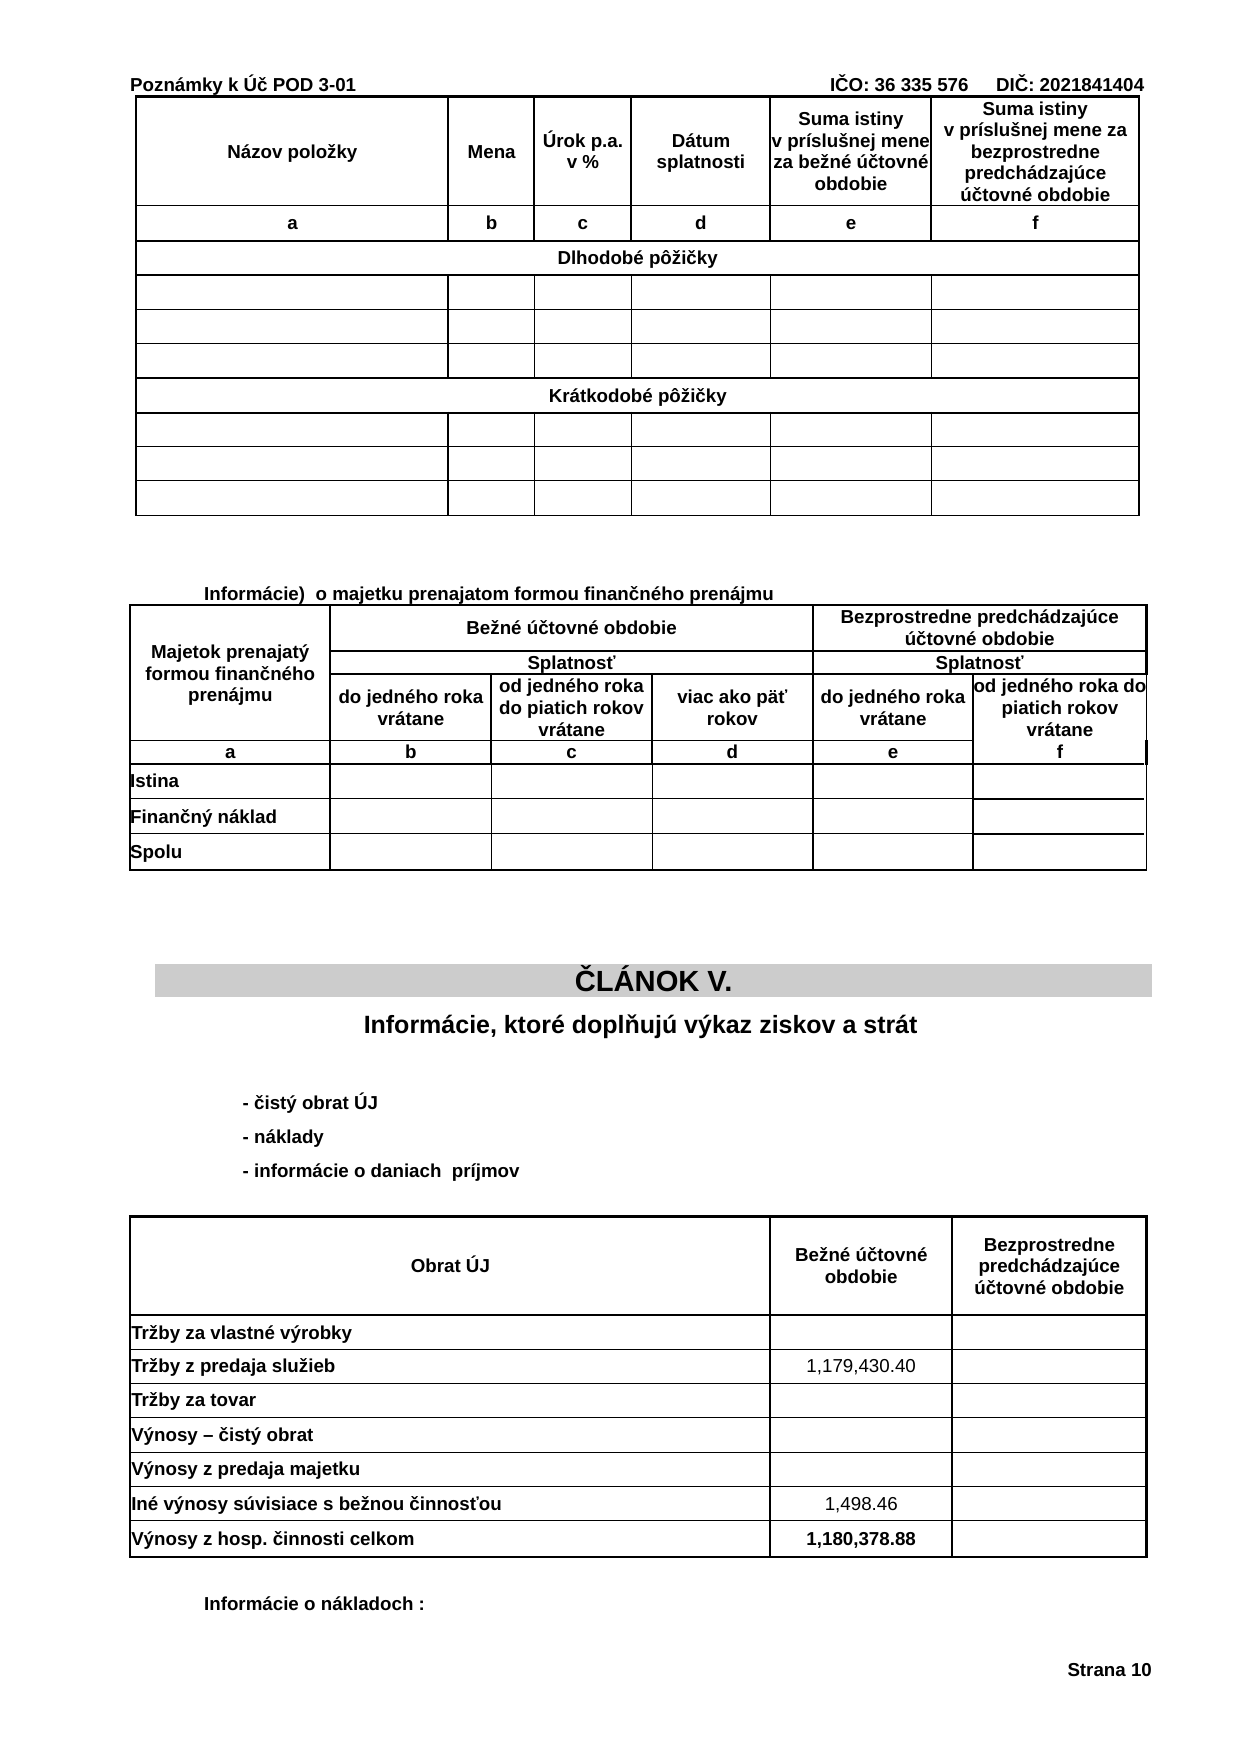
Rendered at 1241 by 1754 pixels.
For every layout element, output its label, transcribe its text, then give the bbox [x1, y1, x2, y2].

table_cell [137, 310, 447, 343]
table_cell [814, 834, 972, 869]
table_cell Krátkodobé pôžičky [137, 379, 1138, 412]
table_cell Istina [131, 765, 329, 798]
table_cell [632, 414, 770, 446]
table_cell [771, 276, 931, 308]
table_cell b [449, 206, 533, 240]
table_cell [771, 1384, 951, 1417]
table_cell [932, 447, 1138, 480]
table_cell [814, 799, 972, 833]
table_header Suma istiny v príslušnej mene za bezprostredne predchádzajúce účtovné obdobie [932, 98, 1138, 205]
table_cell [492, 765, 652, 798]
list - náklady [205, 1126, 1152, 1147]
table_header Bezprostredne predchádzajúce účtovné obdobie [814, 606, 1145, 649]
table_cell [953, 1453, 1145, 1486]
table_cell Iné výnosy súvisiace s bežnou činnosťou [131, 1487, 769, 1520]
table_cell e [814, 741, 972, 762]
table_cell a [131, 741, 329, 762]
table_header Úrok p.a. v % [535, 98, 630, 205]
table_cell Tržby za vlastné výrobky [131, 1316, 769, 1348]
table_cell 1 180 378,88 [771, 1521, 951, 1556]
table_cell [932, 310, 1138, 343]
table_cell [535, 481, 631, 515]
table_header Bežné účtovné obdobie [771, 1218, 951, 1314]
table_cell Dlhodobé pôžičky [137, 242, 1138, 274]
table_cell [953, 1418, 1145, 1452]
table_cell [953, 1316, 1145, 1348]
table_cell [632, 447, 770, 480]
table_header Bezprostredne predchádzajúce účtovné obdobie [953, 1218, 1145, 1314]
table_header Majetok prenajatý formou finančného prenájmu [131, 606, 329, 740]
table_cell Tržby z predaja služieb [131, 1350, 769, 1383]
table_cell d [632, 206, 769, 240]
table_header Názov položky [137, 98, 447, 205]
table_cell [771, 310, 931, 343]
table_cell [771, 447, 931, 480]
table_cell [535, 276, 631, 308]
table_cell viac ako päť rokov [653, 675, 812, 740]
table_cell [449, 276, 534, 308]
table_header Suma istiny v príslušnej mene za bežné účtovné obdobie [771, 98, 930, 205]
table_cell [974, 833, 1146, 869]
table_cell 1 179 430,40 [771, 1350, 951, 1383]
table_cell [535, 344, 631, 377]
table_cell a [137, 206, 447, 240]
table_cell do jedného roka vrátane [331, 675, 490, 740]
table_cell [331, 834, 491, 869]
table_cell c [535, 206, 630, 240]
table_cell [953, 1521, 1145, 1556]
table_cell [771, 1418, 951, 1452]
list - čistý obrat ÚJ [205, 1092, 1152, 1113]
table_cell e [771, 206, 930, 240]
table_cell f [974, 740, 1145, 762]
table_cell [331, 765, 491, 798]
table_cell c [492, 741, 651, 762]
table_cell [653, 765, 812, 798]
table_cell Výnosy – čistý obrat [131, 1418, 769, 1452]
table_cell [653, 799, 812, 833]
table_cell [137, 447, 447, 480]
table_cell [974, 763, 1146, 798]
table_cell [771, 1453, 951, 1486]
table_cell [535, 310, 631, 343]
table_cell [449, 414, 534, 446]
table_cell [331, 799, 491, 833]
text Informácie, ktoré doplňujú výkaz ziskov a strát [130, 1010, 1152, 1038]
table_cell [137, 276, 447, 308]
table_cell Splatnosť [331, 652, 812, 673]
table_cell [535, 414, 631, 446]
table_cell 1 498,46 [771, 1487, 951, 1520]
subtitle Informácie) o majetku prenajatom formou finančného prenájmu [199, 583, 1152, 604]
subtitle Informácie o nákladoch : [199, 1592, 1152, 1614]
table_cell [632, 276, 770, 308]
table_cell [932, 414, 1138, 446]
table_cell [771, 344, 931, 377]
table_cell Splatnosť [814, 652, 1145, 673]
table_cell [137, 344, 447, 377]
table_cell od jedného roka do piatich rokov vrátane [492, 675, 651, 740]
table_cell [449, 344, 534, 377]
table_cell [932, 344, 1138, 377]
table_cell Výnosy z hosp. činnosti celkom [131, 1521, 769, 1556]
table_header Mena [449, 98, 533, 205]
table_cell [932, 276, 1138, 308]
table_cell [771, 414, 931, 446]
table_cell [535, 447, 631, 480]
table_cell [632, 481, 770, 515]
table_cell [449, 447, 534, 480]
table_cell [137, 481, 447, 515]
table_cell [932, 481, 1138, 515]
table_cell Výnosy z predaja majetku [131, 1453, 769, 1486]
table_cell [632, 344, 770, 377]
table_cell od jedného roka do piatich rokov vrátane [974, 675, 1146, 740]
list - informácie o daniach príjmov [205, 1160, 1152, 1181]
table_header Bežné účtovné obdobie [331, 606, 812, 649]
table_cell [953, 1487, 1145, 1520]
table_cell [492, 799, 652, 833]
table_cell Spolu [131, 834, 329, 869]
table_cell [137, 414, 447, 446]
table_cell [953, 1350, 1145, 1383]
table_cell [653, 834, 812, 869]
table_cell b [331, 741, 490, 762]
table_cell d [653, 741, 812, 762]
table_cell Tržby za tovar [131, 1384, 769, 1417]
table_cell [771, 1316, 951, 1348]
table_cell [814, 765, 972, 798]
table_cell [449, 481, 534, 515]
table_cell do jedného roka vrátane [814, 675, 972, 740]
table_cell [632, 310, 770, 343]
table_header Obrat ÚJ [131, 1218, 769, 1314]
table_header Dátum splatnosti [632, 98, 769, 205]
table_cell [771, 481, 931, 515]
table_cell f [932, 206, 1138, 240]
table_cell Finančný náklad [131, 799, 329, 833]
table_cell [492, 834, 652, 869]
table_cell [974, 798, 1146, 833]
table_cell [953, 1384, 1145, 1417]
table_cell [449, 310, 534, 343]
subtitle ČlÁNOK V. [155, 964, 1152, 997]
